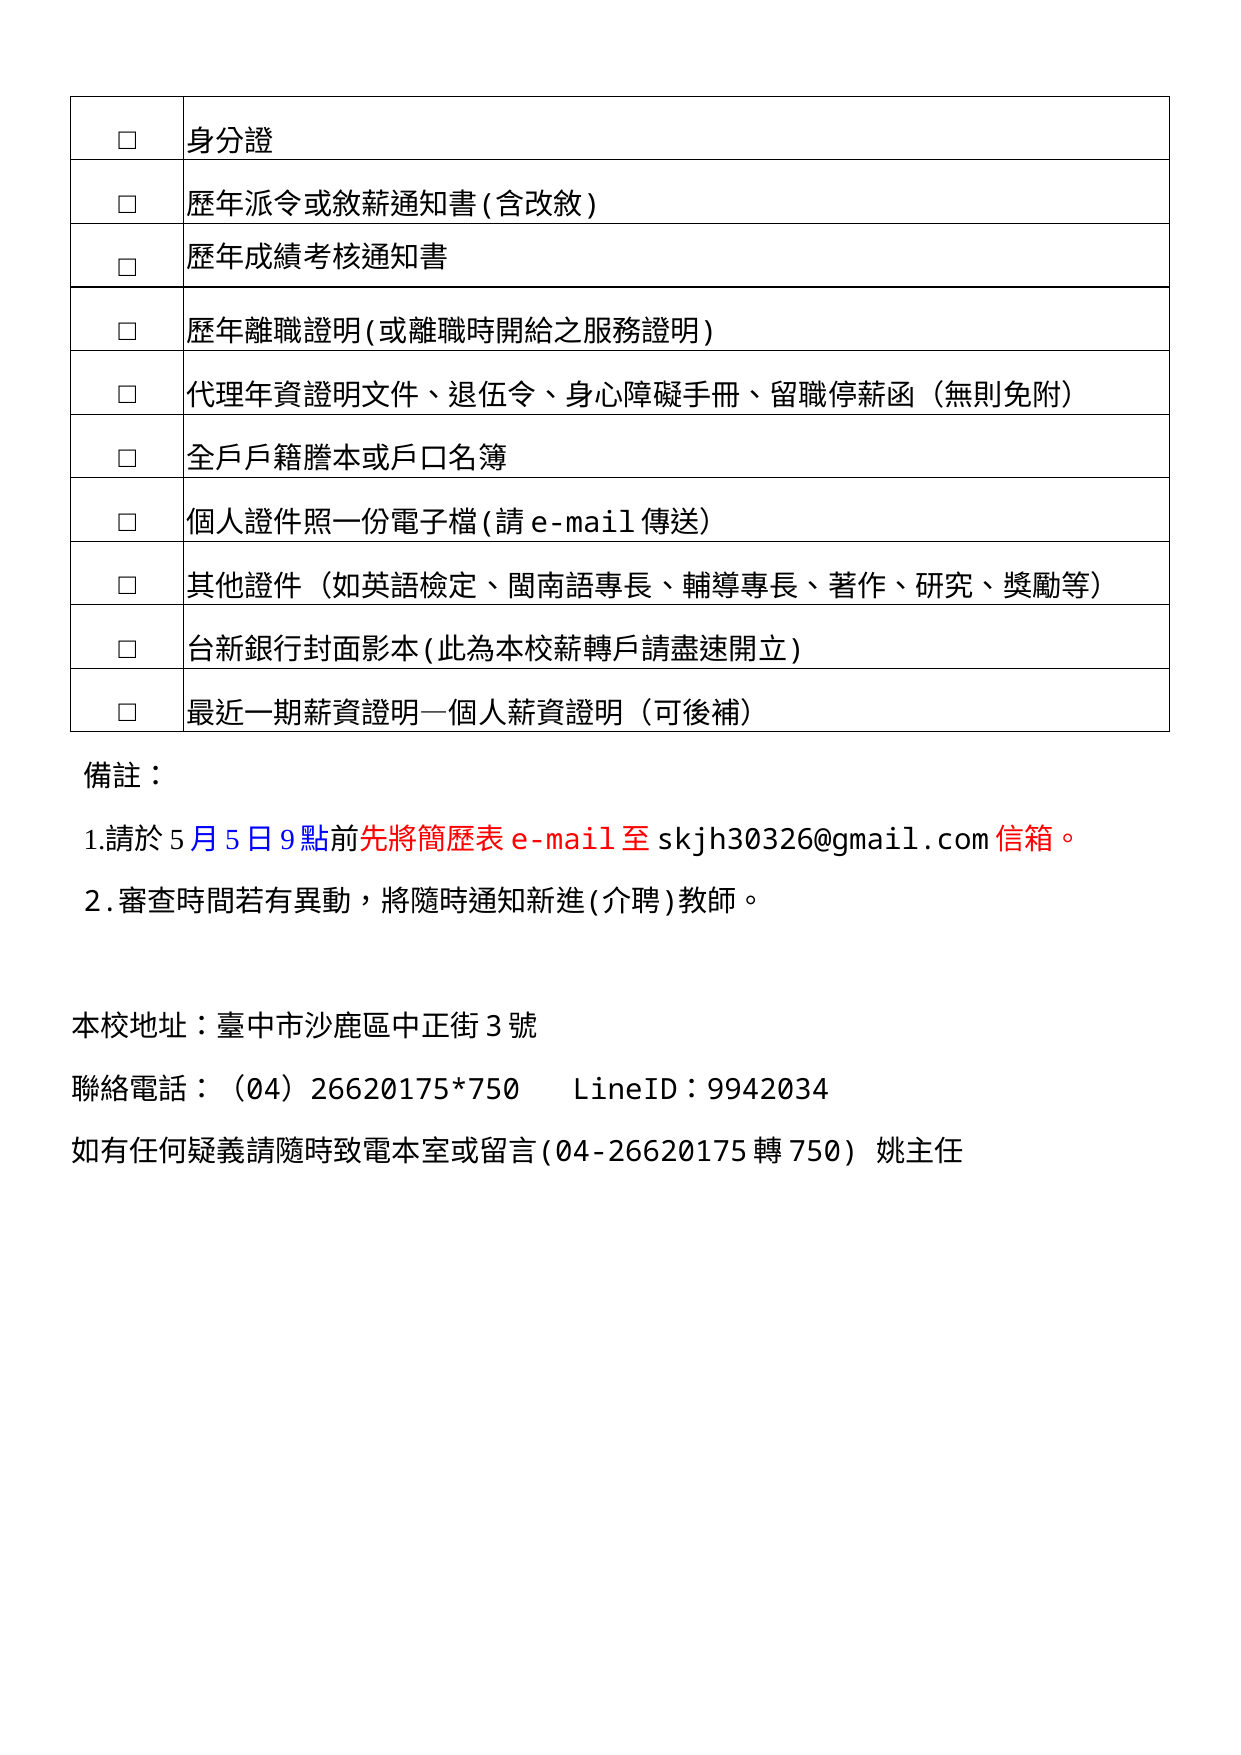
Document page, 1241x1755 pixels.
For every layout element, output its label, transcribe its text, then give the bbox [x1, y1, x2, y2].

table_cell □ [71, 351, 183, 413]
table_cell □ [71, 160, 183, 223]
table_cell 歷年成績考核通知書 [184, 224, 1169, 286]
table_cell □ [71, 605, 183, 668]
table_cell 其他證件（如英語檢定、閩南語專長、輔導專長、著作、研究、獎勵等） [184, 542, 1169, 604]
table_cell □ [71, 415, 183, 477]
table_cell 歷年離職證明(或離職時開給之服務證明) [184, 288, 1169, 350]
table_cell 歷年派令或敘薪通知書(含改敘) [184, 160, 1169, 223]
table_cell □ [71, 224, 183, 286]
table_cell □ [71, 542, 183, 604]
table_cell □ [71, 288, 183, 350]
table_cell 最近一期薪資證明—個人薪資證明（可後補） [184, 669, 1169, 731]
table_cell □ [71, 478, 183, 541]
text 本校地址：臺中市沙鹿區中正街3號 [71, 982, 1169, 1045]
text 如有任何疑義請隨時致電本室或留言(04-26620175轉750) 姚主任 [71, 1107, 1169, 1170]
text 聯絡電話：（04）26620175*750 LineID：9942034 [71, 1045, 1169, 1107]
text 2.審查時間若有異動，將隨時通知新進(介聘)教師。 [83, 857, 1169, 920]
table_cell 個人證件照一份電子檔(請e-mail傳送） [184, 478, 1169, 541]
table_cell 身分證 [184, 97, 1169, 159]
text 1.請於5月5日9點前先將簡歷表e-mail至skjh30326@gmail.com信箱。 [83, 795, 1157, 857]
table_cell 全戶戶籍謄本或戶口名簿 [184, 415, 1169, 477]
table_cell □ [71, 97, 183, 159]
table_cell 台新銀行封面影本(此為本校薪轉戶請盡速開立) [184, 605, 1169, 668]
table_cell □ [71, 669, 183, 731]
table_cell 代理年資證明文件、退伍令、身心障礙手冊、留職停薪函（無則免附） [184, 351, 1169, 413]
text 備註： [83, 732, 1157, 795]
